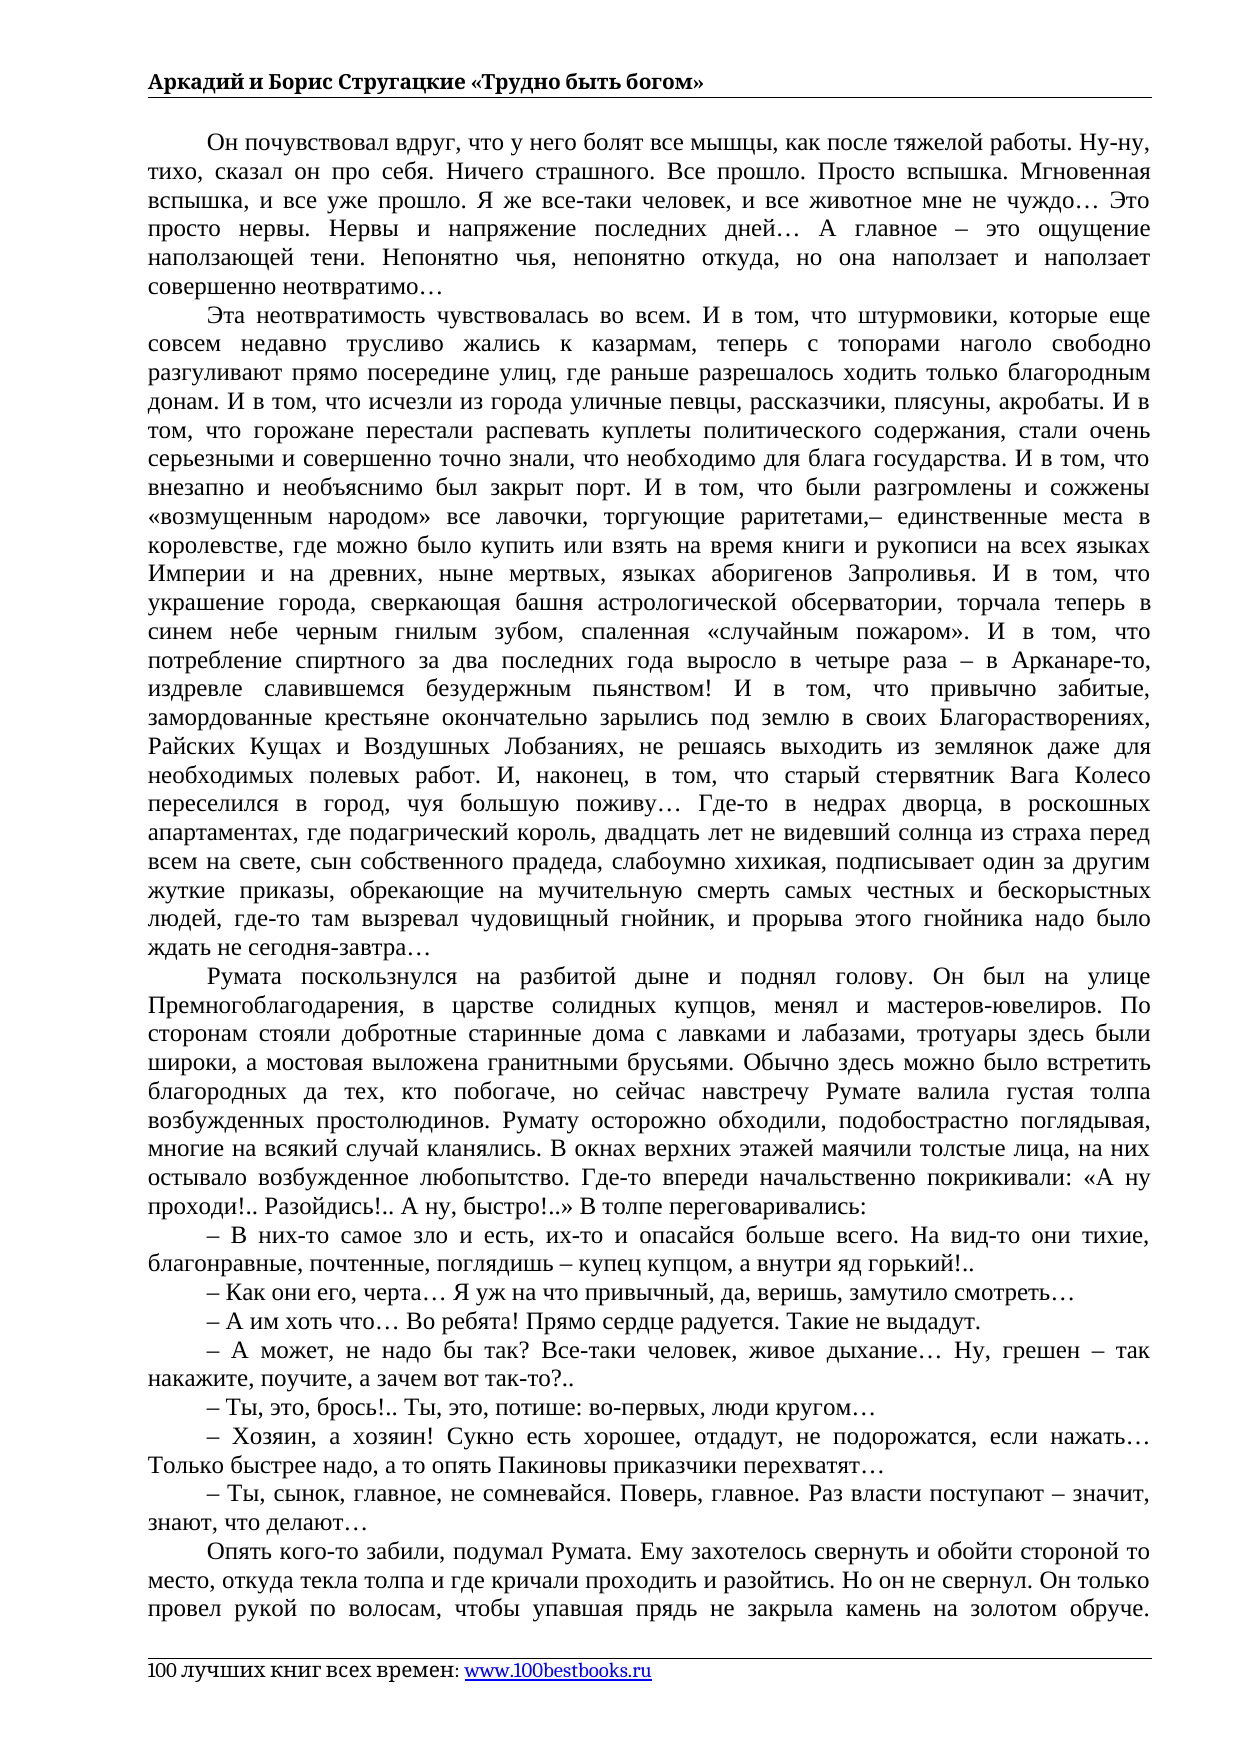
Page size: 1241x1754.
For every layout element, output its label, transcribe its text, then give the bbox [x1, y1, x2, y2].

text Он почувствовал вдруг, что у него болят все мышцы, как после тяжелой работы. Ну-ну, тихо, сказал он про себя. Ничего страшного. Все прошло. Просто вспышка. Мгновенная вспышка, и все уже прошло. Я же все-таки человек, и все животное мне не чуждо… Это просто нервы. Нервы и напряжение последних дней… А главное – это ощущение наползающей тени. Непонятно чья, непонятно откуда, но она наползает и наползает совершенно неотвратимо… [148, 127, 1152, 300]
text – Ты, сынок, главное, не сомневайся. Поверь, главное. Раз власти поступают – значит, знают, что делают… [148, 1478, 1152, 1536]
text – Как они его, черта… Я уж на что привычный, да, веришь, замутило смотреть… [148, 1277, 1152, 1306]
text – В них-то самое зло и есть, их-то и опасайся больше всего. На вид-то они тихие, благонравные, почтенные, поглядишь – купец купцом, а внутри яд горький!.. [148, 1220, 1152, 1277]
text – А может, не надо бы так? Все-таки человек, живое дыхание… Ну, грешен – так накажите, поучите, а зачем вот так-то?.. [148, 1335, 1152, 1392]
text Румата поскользнулся на разбитой дыне и поднял голову. Он был на улице Премногоблагодарения, в царстве солидных купцов, менял и мастеров-ювелиров. По сторонам стояли добротные старинные дома с лавками и лабазами, тротуары здесь были широки, а мостовая выложена гранитными брусьями. Обычно здесь можно было встретить благородных да тех, кто побогаче, но сейчас навстречу Румате валила густая толпа возбужденных простолюдинов. Румату осторожно обходили, подобострастно поглядывая, многие на всякий случай кланялись. В окнах верхних этажей маячили толстые лица, на них остывало возбужденное любопытство. Где-то впереди начальственно покрикивали: «А ну проходи!.. Разойдись!.. А ну, быстро!..» В толпе переговаривались: [148, 961, 1152, 1220]
text Эта неотвратимость чувствовалась во всем. И в том, что штурмовики, которые еще совсем недавно трусливо жались к казармам, теперь с топорами наголо свободно разгуливают прямо посередине улиц, где раньше разрешалось ходить только благородным донам. И в том, что исчезли из города уличные певцы, рассказчики, плясуны, акробаты. И в том, что горожане перестали распевать куплеты политического содержания, стали очень серьезными и совершенно точно знали, что необходимо для блага государства. И в том, что внезапно и необъяснимо был закрыт порт. И в том, что были разгромлены и сожжены «возмущенным народом» все лавочки, торгующие раритетами,– единственные места в королевстве, где можно было купить или взять на время книги и рукописи на всех языках Империи и на древних, ныне мертвых, языках аборигенов Запроливья. И в том, что украшение города, сверкающая башня астрологической обсерватории, торчала теперь в синем небе черным гнилым зубом, спаленная «случайным пожаром». И в том, что потребление спиртного за два последних года выросло в четыре раза – в Арканаре-то, издревле славившемся безудержным пьянством! И в том, что привычно забитые, замордованные крестьяне окончательно зарылись под землю в своих Благорастворениях, Райских Кущах и Воздушных Лобзаниях, не решаясь выходить из землянок даже для необходимых полевых работ. И, наконец, в том, что старый стервятник Вага Колесо переселился в город, чуя большую поживу… Где-то в недрах дворца, в роскошных апартаментах, где подагрический король, двадцать лет не видевший солнца из страха перед всем на свете, сын собственного прадеда, слабоумно хихикая, подписывает один за другим жуткие приказы, обрекающие на мучительную смерть самых честных и бескорыстных людей, где-то там вызревал чудовищный гнойник, и прорыва этого гнойника надо было ждать не сегодня-завтра… [148, 300, 1152, 961]
text – Хозяин, а хозяин! Сукно есть хорошее, отдадут, не подорожатся, если нажать… Только быстрее надо, а то опять Пакиновы приказчики перехватят… [148, 1421, 1152, 1478]
text – А им хоть что… Во ребята! Прямо сердце радуется. Такие не выдадут. [148, 1306, 1152, 1335]
text Опять кого-то забили, подумал Румата. Ему захотелось свернуть и обойти стороной то место, откуда текла толпа и где кричали проходить и разойтись. Но он не свернул. Он только провел рукой по волосам, чтобы упавшая прядь не закрыла камень на золотом обруче. [148, 1536, 1152, 1622]
text – Ты, это, брось!.. Ты, это, потише: во-первых, люди кругом… [148, 1392, 1152, 1421]
